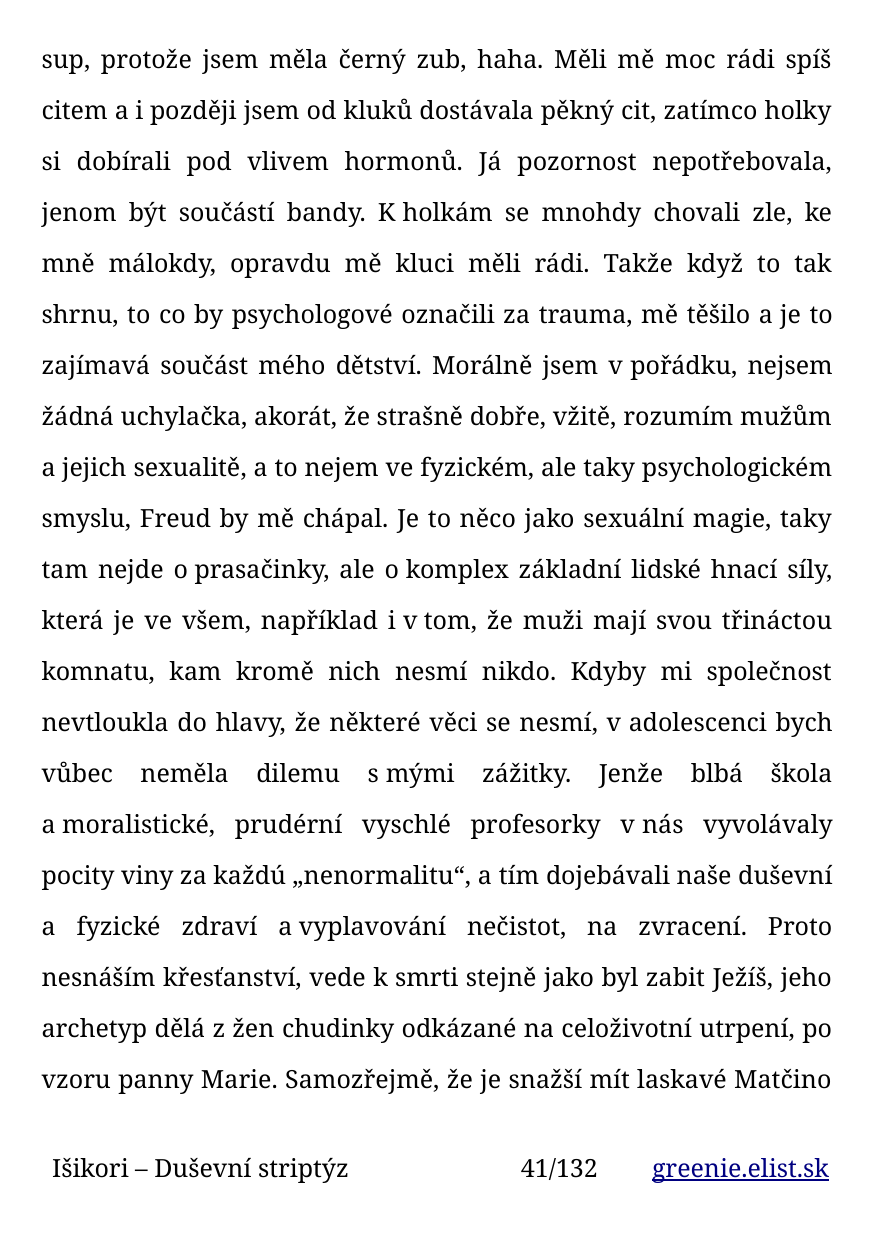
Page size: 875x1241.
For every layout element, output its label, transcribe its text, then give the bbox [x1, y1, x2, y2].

text sup, protože jsem měla černý zub, haha. Měli mě moc rádi spíš citem a i později jsem od kluků dostávala pěkný cit, zatímco holky si dobírali pod vlivem hormonů. Já pozornost nepotřebovala, jenom být součástí bandy. K holkám se mnohdy chovali zle, ke mně málokdy, opravdu mě kluci měli rádi. Takže když to tak shrnu, to co by psychologové označili za trauma, mě těšilo a je to zajímavá součást mého dětství. Morálně jsem v pořádku, nejsem žádná uchylačka, akorát, že strašně dobře, vžitě, rozumím mužům a jejich sexualitě, a to nejem ve fyzickém, ale taky psychologickém smyslu, Freud by mě chápal. Je to něco jako sexuální magie, taky tam nejde o prasačinky, ale o komplex základní lidské hnací síly, která je ve všem, například i v tom, že muži mají svou třináctou komnatu, kam kromě nich nesmí nikdo. Kdyby mi společnost nevtloukla do hlavy, že některé věci se nesmí, v adolescenci bych vůbec neměla dilemu s mými zážitky. Jenže blbá škola a moralistické, prudérní vyschlé profesorky v nás vyvolávaly pocity viny za každú „nenormalitu“, a tím dojebávali naše duševní a fyzické zdraví a vyplavování nečistot, na zvracení. Proto nesnáším křesťanství, vede k smrti stejně jako byl zabit Ježíš, jeho archetyp dělá z žen chudinky odkázané na celoživotní utrpení, po vzoru panny Marie. Samozřejmě, že je snažší mít laskavé Matčino [41, 41, 833, 1096]
